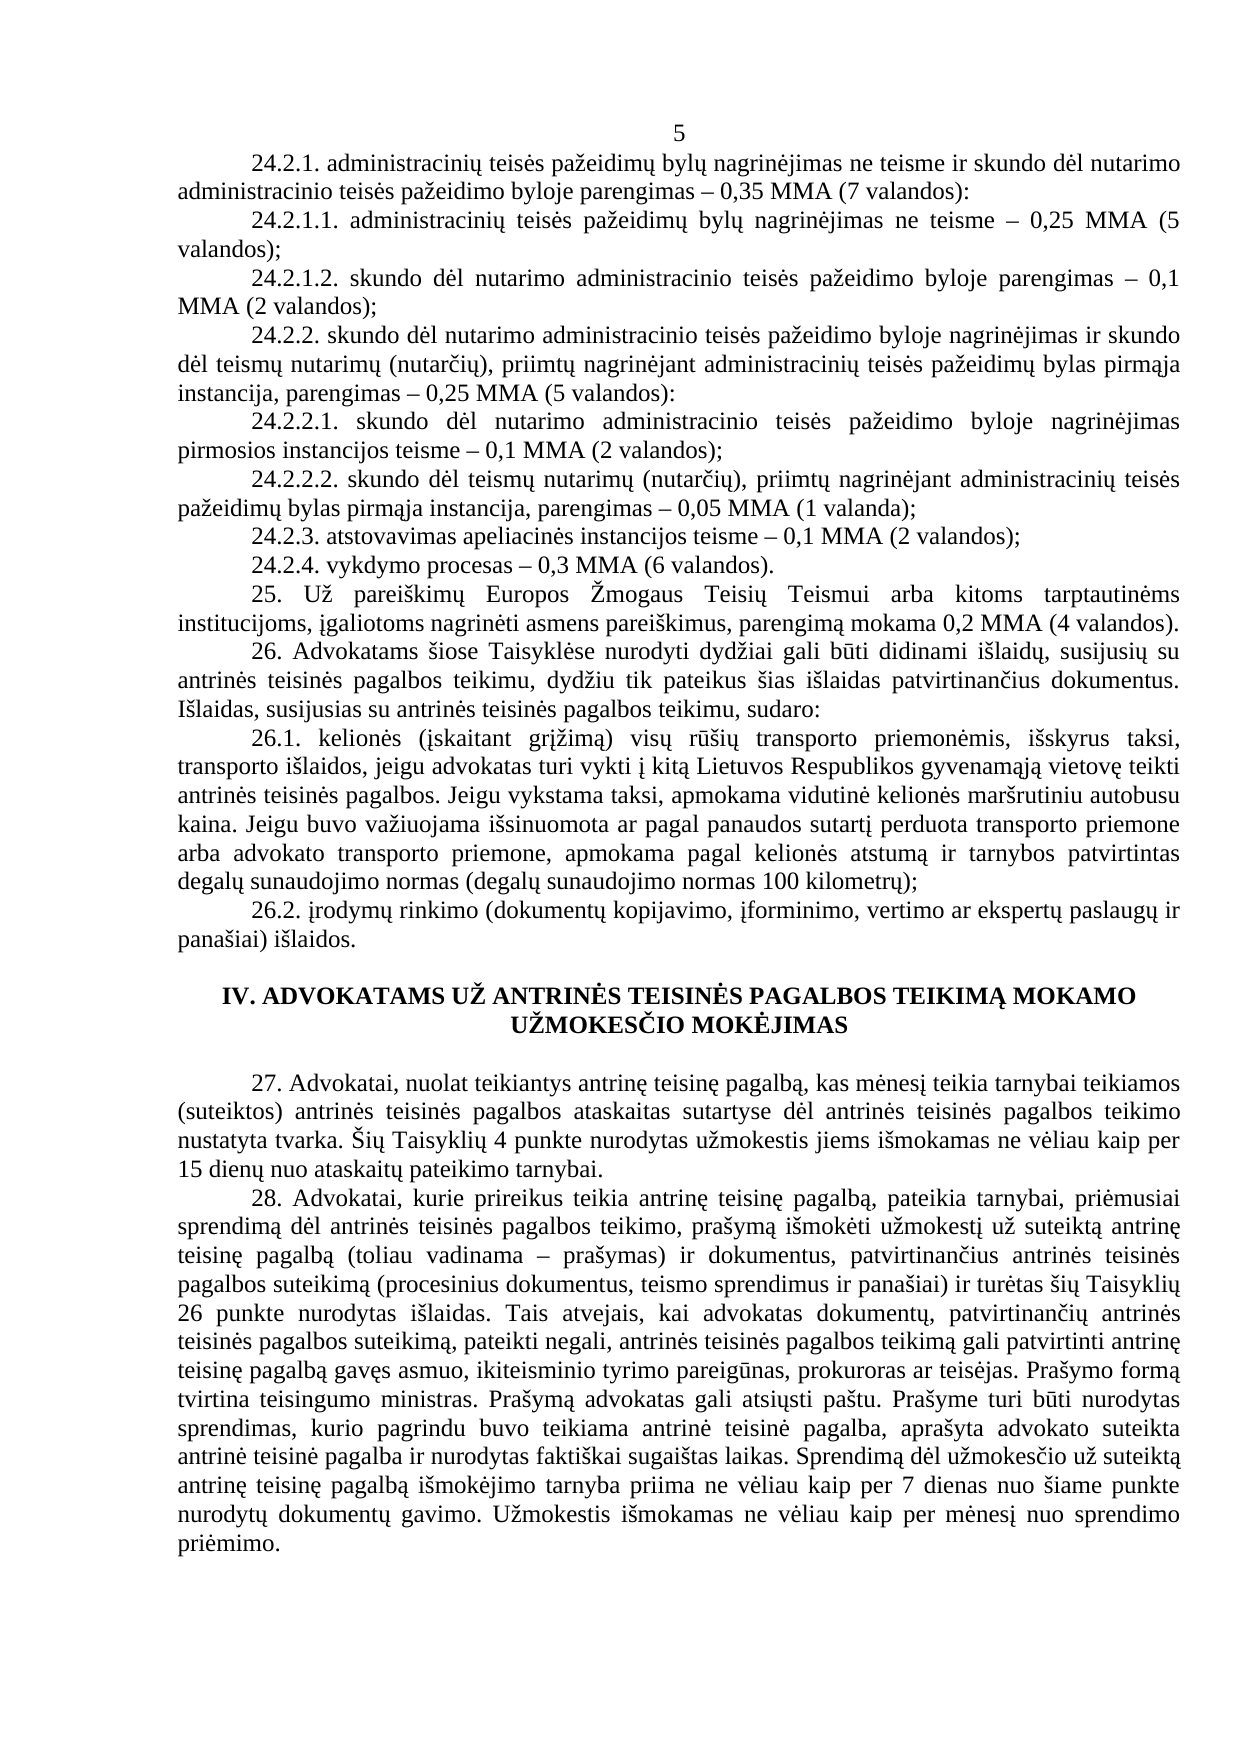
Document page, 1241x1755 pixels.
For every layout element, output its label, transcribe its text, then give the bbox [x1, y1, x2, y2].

text 24.2.4. vykdymo procesas – 0,3 MMA (6 valandos). [177, 550, 1181, 579]
text 24.2.2.1. skundo dėl nutarimo administracinio teisės pažeidimo byloje nagrinėjimas pirmosios instancijos teisme – 0,1 MMA (2 valandos); [177, 406, 1181, 464]
text 25. Už pareiškimų Europos Žmogaus Teisių Teismui arba kitoms tarptautinėms institucijoms, įgaliotoms nagrinėti asmens pareiškimus, parengimą mokama 0,2 MMA (4 valandos). [177, 579, 1181, 636]
text 24.2.1. administracinių teisės pažeidimų bylų nagrinėjimas ne teisme ir skundo dėl nutarimo administracinio teisės pažeidimo byloje parengimas – 0,35 MMA (7 valandos): [177, 148, 1181, 205]
text 24.2.2. skundo dėl nutarimo administracinio teisės pažeidimo byloje nagrinėjimas ir skundo dėl teismų nutarimų (nutarčių), priimtų nagrinėjant administracinių teisės pažeidimų bylas pirmąja instancija, parengimas – 0,25 MMA (5 valandos): [177, 320, 1181, 406]
text 24.2.1.1. administracinių teisės pažeidimų bylų nagrinėjimas ne teisme – 0,25 MMA (5 valandos); [177, 205, 1181, 263]
text IV. ADVOKATAMS UŽ ANTRINĖS TEISINĖS PAGALBOS TEIKIMĄ MOKAMO [177, 981, 1181, 1010]
text 24.2.2.2. skundo dėl teismų nutarimų (nutarčių), priimtų nagrinėjant administracinių teisės pažeidimų bylas pirmąja instancija, parengimas – 0,05 MMA (1 valanda); [177, 464, 1181, 521]
text 24.2.1.2. skundo dėl nutarimo administracinio teisės pažeidimo byloje parengimas – 0,1 MMA (2 valandos); [177, 263, 1181, 320]
text 24.2.3. atstovavimas apeliacinės instancijos teisme – 0,1 MMA (2 valandos); [177, 521, 1181, 550]
text 26. Advokatams šiose Taisyklėse nurodyti dydžiai gali būti didinami išlaidų, susijusių su antrinės teisinės pagalbos teikimu, dydžiu tik pateikus šias išlaidas patvirtinančius dokumentus. Išlaidas, susijusias su antrinės teisinės pagalbos teikimu, sudaro: [177, 636, 1181, 723]
text 26.2. įrodymų rinkimo (dokumentų kopijavimo, įforminimo, vertimo ar ekspertų paslaugų ir panašiai) išlaidos. [177, 895, 1181, 953]
text UŽMOKESČIO MOKĖJIMAS [177, 1010, 1181, 1039]
text 26.1. kelionės (įskaitant grįžimą) visų rūšių transporto priemonėmis, išskyrus taksi, transporto išlaidos, jeigu advokatas turi vykti į kitą Lietuvos Respublikos gyvenamąją vietovę teikti antrinės teisinės pagalbos. Jeigu vykstama taksi, apmokama vidutinė kelionės maršrutiniu autobusu kaina. Jeigu buvo važiuojama išsinuomota ar pagal panaudos sutartį perduota transporto priemone arba advokato transporto priemone, apmokama pagal kelionės atstumą ir tarnybos patvirtintas degalų sunaudojimo normas (degalų sunaudojimo normas 100 kilometrų); [177, 723, 1181, 895]
text 28. Advokatai, kurie prireikus teikia antrinę teisinę pagalbą, pateikia tarnybai, priėmusiai sprendimą dėl antrinės teisinės pagalbos teikimo, prašymą išmokėti užmokestį už suteiktą antrinę teisinę pagalbą (toliau vadinama – prašymas) ir dokumentus, patvirtinančius antrinės teisinės pagalbos suteikimą (procesinius dokumentus, teismo sprendimus ir panašiai) ir turėtas šių Taisyklių 26 punkte nurodytas išlaidas. Tais atvejais, kai advokatas dokumentų, patvirtinančių antrinės teisinės pagalbos suteikimą, pateikti negali, antrinės teisinės pagalbos teikimą gali patvirtinti antrinę teisinę pagalbą gavęs asmuo, ikiteisminio tyrimo pareigūnas, prokuroras ar teisėjas. Prašymo formą tvirtina teisingumo ministras. Prašymą advokatas gali atsiųsti paštu. Prašyme turi būti nurodytas sprendimas, kurio pagrindu buvo teikiama antrinė teisinė pagalba, aprašyta advokato suteikta antrinė teisinė pagalba ir nurodytas faktiškai sugaištas laikas. Sprendimą dėl užmokesčio už suteiktą antrinę teisinę pagalbą išmokėjimo tarnyba priima ne vėliau kaip per 7 dienas nuo šiame punkte nurodytų dokumentų gavimo. Užmokestis išmokamas ne vėliau kaip per mėnesį nuo sprendimo priėmimo. [177, 1183, 1181, 1556]
text 27. Advokatai, nuolat teikiantys antrinę teisinę pagalbą, kas mėnesį teikia tarnybai teikiamos (suteiktos) antrinės teisinės pagalbos ataskaitas sutartyse dėl antrinės teisinės pagalbos teikimo nustatyta tvarka. Šių Taisyklių 4 punkte nurodytas užmokestis jiems išmokamas ne vėliau kaip per 15 dienų nuo ataskaitų pateikimo tarnybai. [177, 1068, 1181, 1183]
